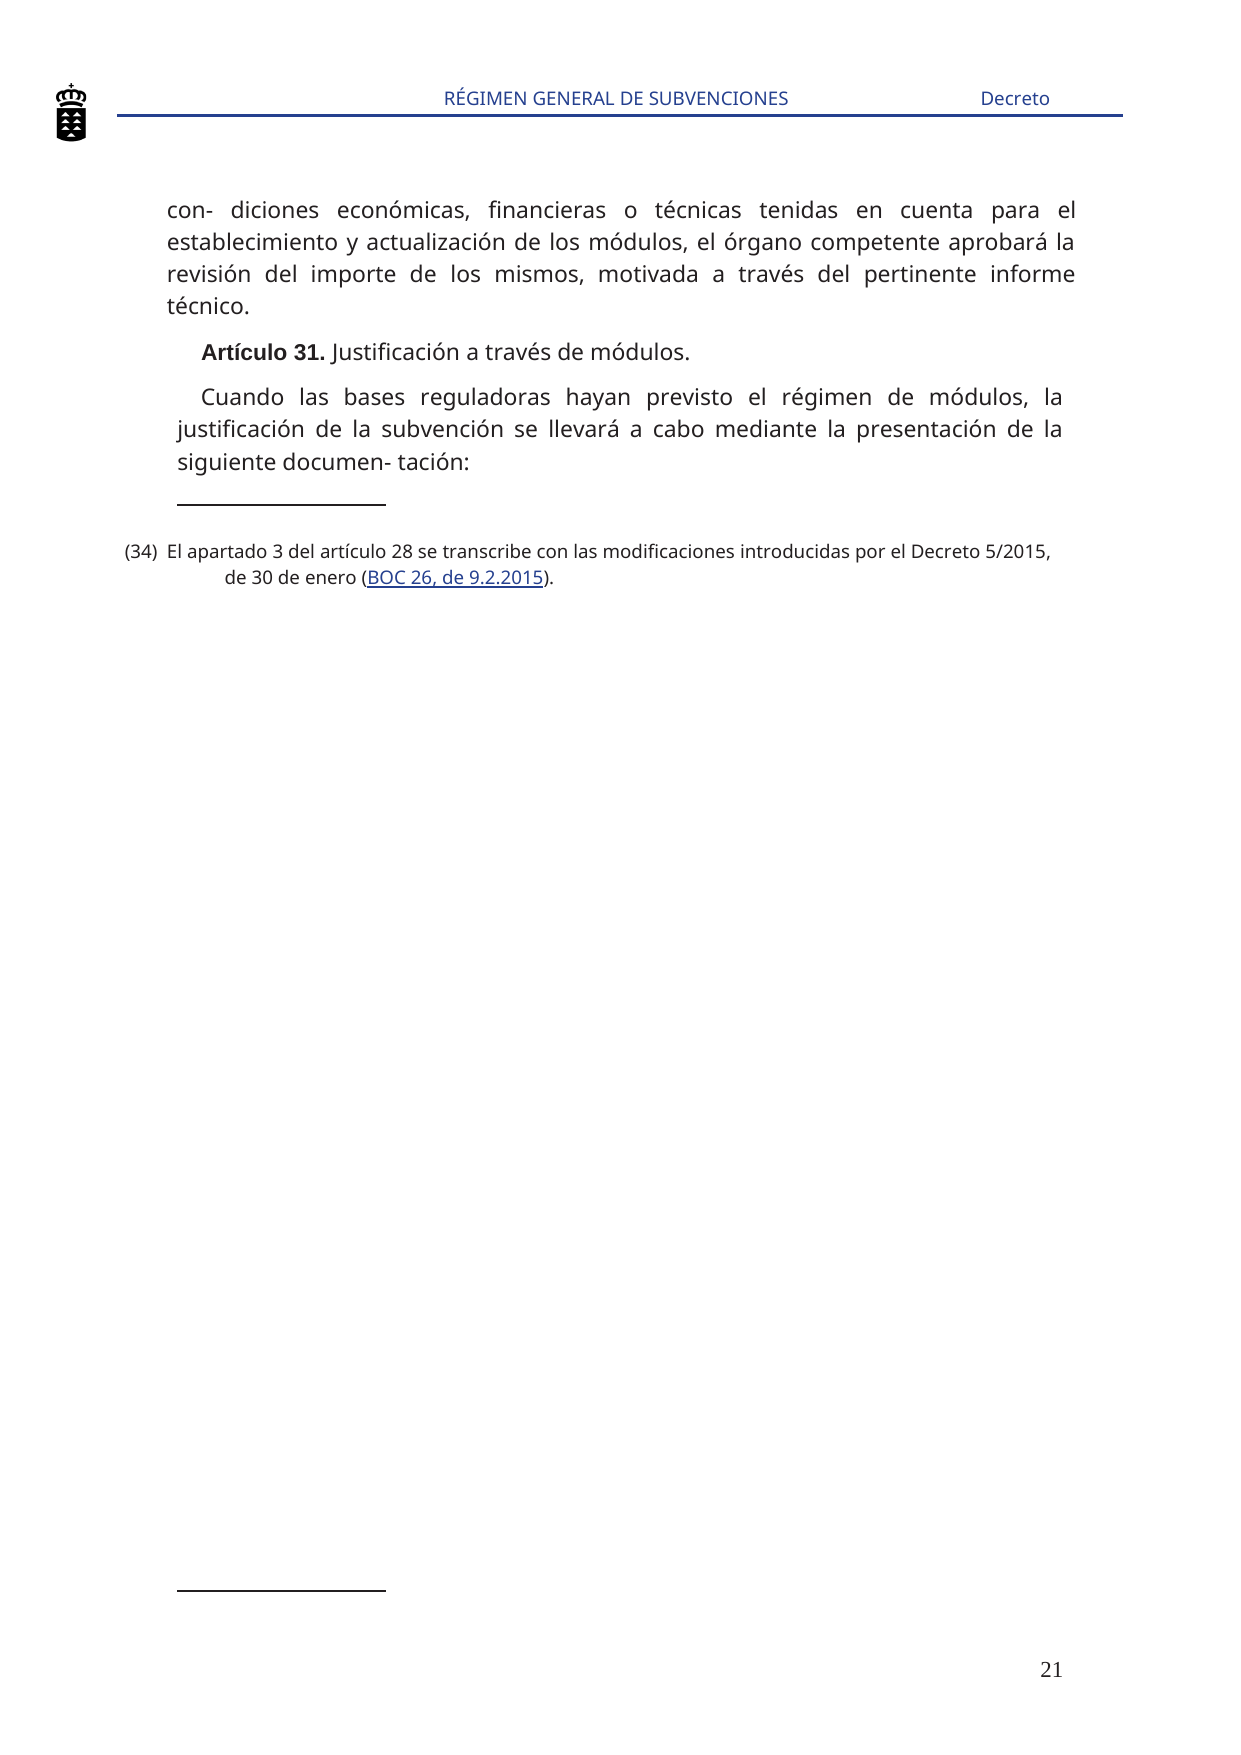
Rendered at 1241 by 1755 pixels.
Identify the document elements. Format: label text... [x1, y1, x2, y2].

list con- diciones económicas, financieras o técnicas tenidas en cuenta para el establecimiento y actualización de los módulos, el órgano competente aprobará la revisión del importe de los mismos, motivada a través del pertinente informe técnico. [167, 194, 1076, 322]
text Cuando las bases reguladoras hayan previsto el régimen de módulos, la justificación de la subvención se llevará a cabo mediante la presentación de la siguiente documen- tación: [177, 381, 1064, 477]
text Artículo 31. Justificación a través de módulos. [201, 336, 1076, 367]
list El apartado 3 del artículo 28 se transcribe con las modificaciones introducidas por el Decreto 5/2015, [124, 538, 1076, 563]
text de 30 de enero (BOC 26, de 9.2.2015). [224, 564, 1076, 590]
